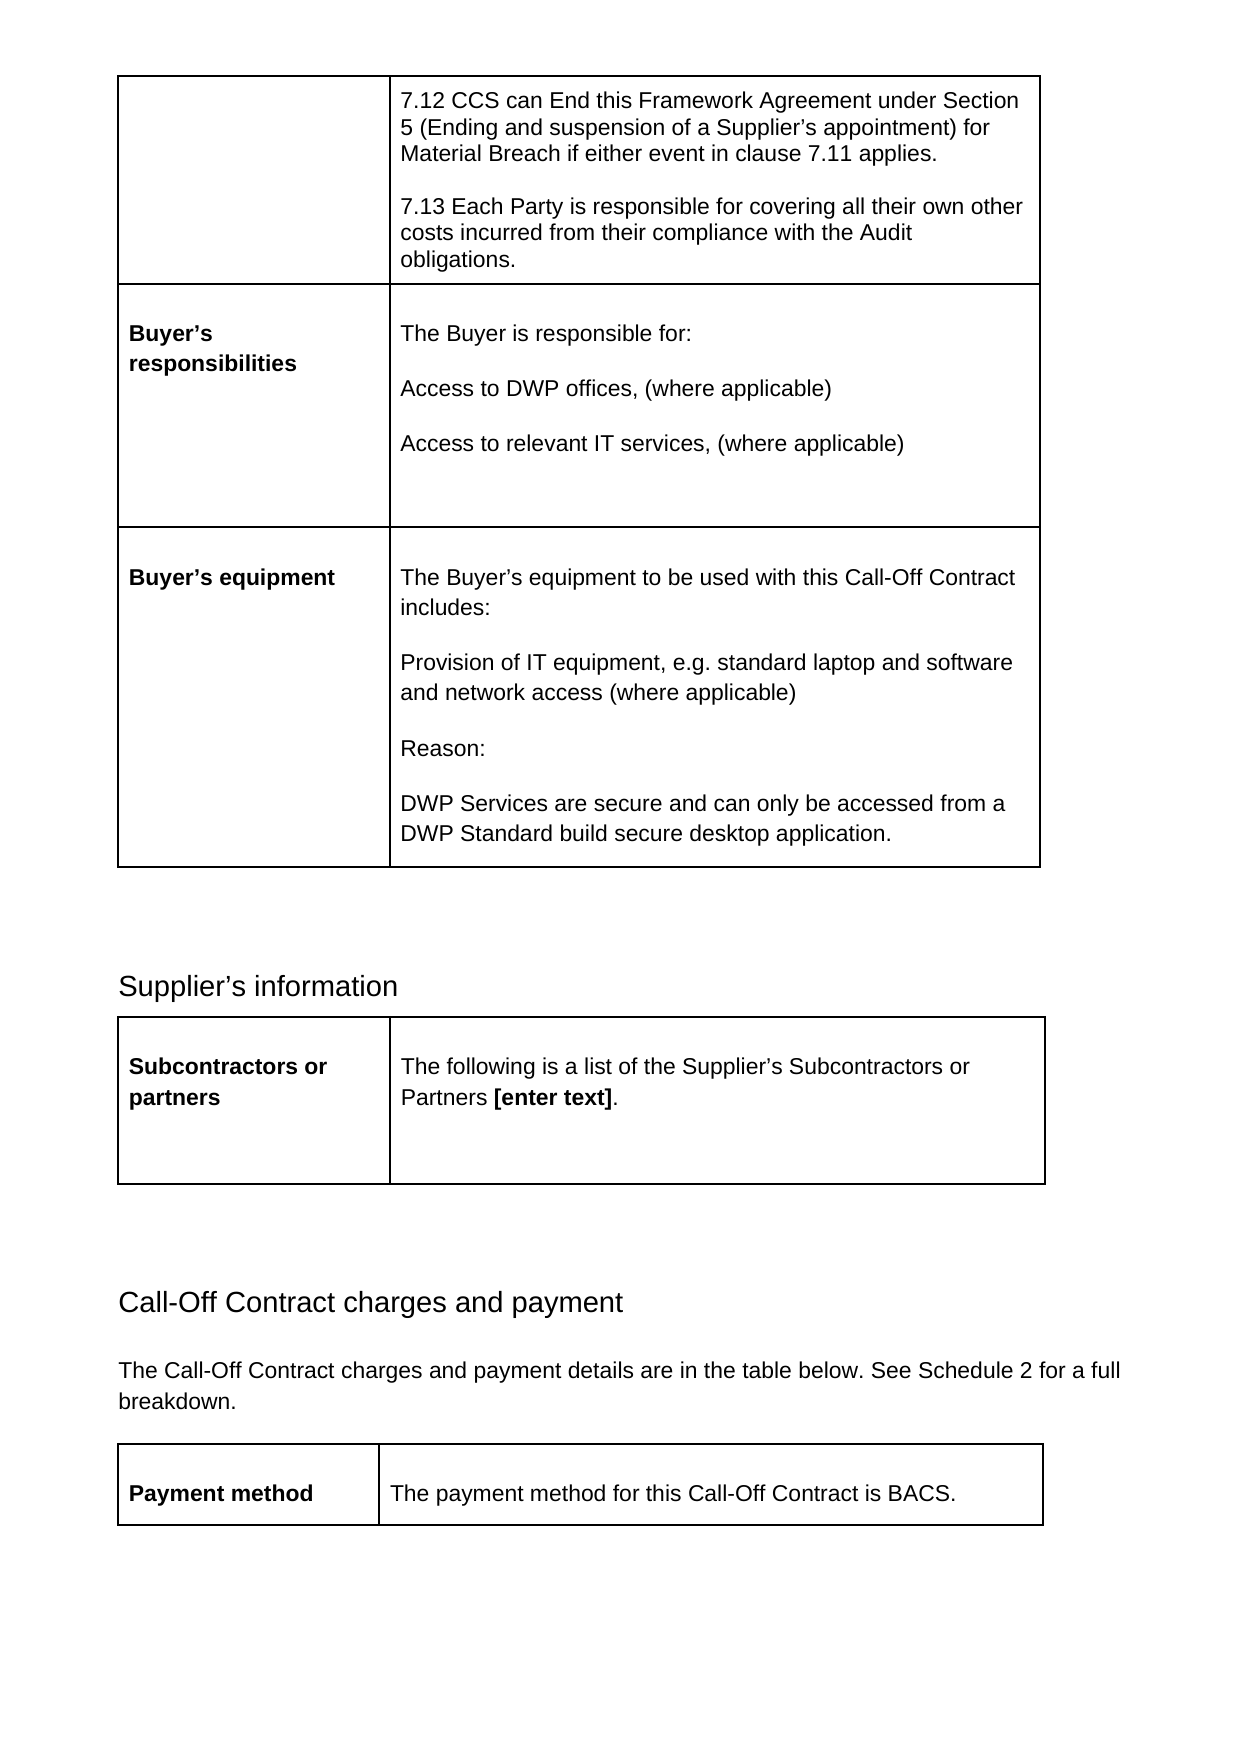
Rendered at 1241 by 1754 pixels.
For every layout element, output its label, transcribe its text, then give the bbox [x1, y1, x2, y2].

table_cell [1041, 75, 1045, 282]
table_cell Buyer’s responsibilities [119, 285, 389, 526]
table_header Payment method [119, 1445, 378, 1524]
table_cell The Buyer is responsible for: Access to DWP offices, (where applicable) Access to relevant IT services, (where applicable) [391, 285, 1039, 526]
table_cell [1041, 283, 1045, 526]
subtitle Supplier’s information [118, 969, 1122, 1002]
table_cell 7.12 CCS can End this Framework Agreement under Section 5 (Ending and suspension of a Supplier’s appointment) for Material Breach if either event in clause 7.11 applies. 7.13 Each Party is responsible for covering all their own other costs incurred from their compliance with the Audit obligations. [391, 77, 1039, 282]
table_header The payment method for this Call-Off Contract is BACS. [380, 1445, 1042, 1524]
table_cell Buyer’s equipment [119, 528, 389, 866]
table_cell The Buyer’s equipment to be used with this Call-Off Contract includes: Provision of IT equipment, e.g. standard laptop and software and network access (where applicable) Reason: DWP Services are secure and can only be accessed from a DWP Standard build secure desktop application. [391, 528, 1039, 866]
text The Call-Off Contract charges and payment details are in the table below. See Schedule 2 for a full breakdown. [118, 1357, 1122, 1414]
table_cell [1041, 526, 1045, 866]
subtitle Call-Off Contract charges and payment [118, 1286, 1122, 1319]
table_cell [119, 77, 389, 282]
table_header Subcontractors or partners [119, 1018, 389, 1182]
table_header The following is a list of the Supplier’s Subcontractors or Partners [enter text]. [391, 1018, 1044, 1182]
